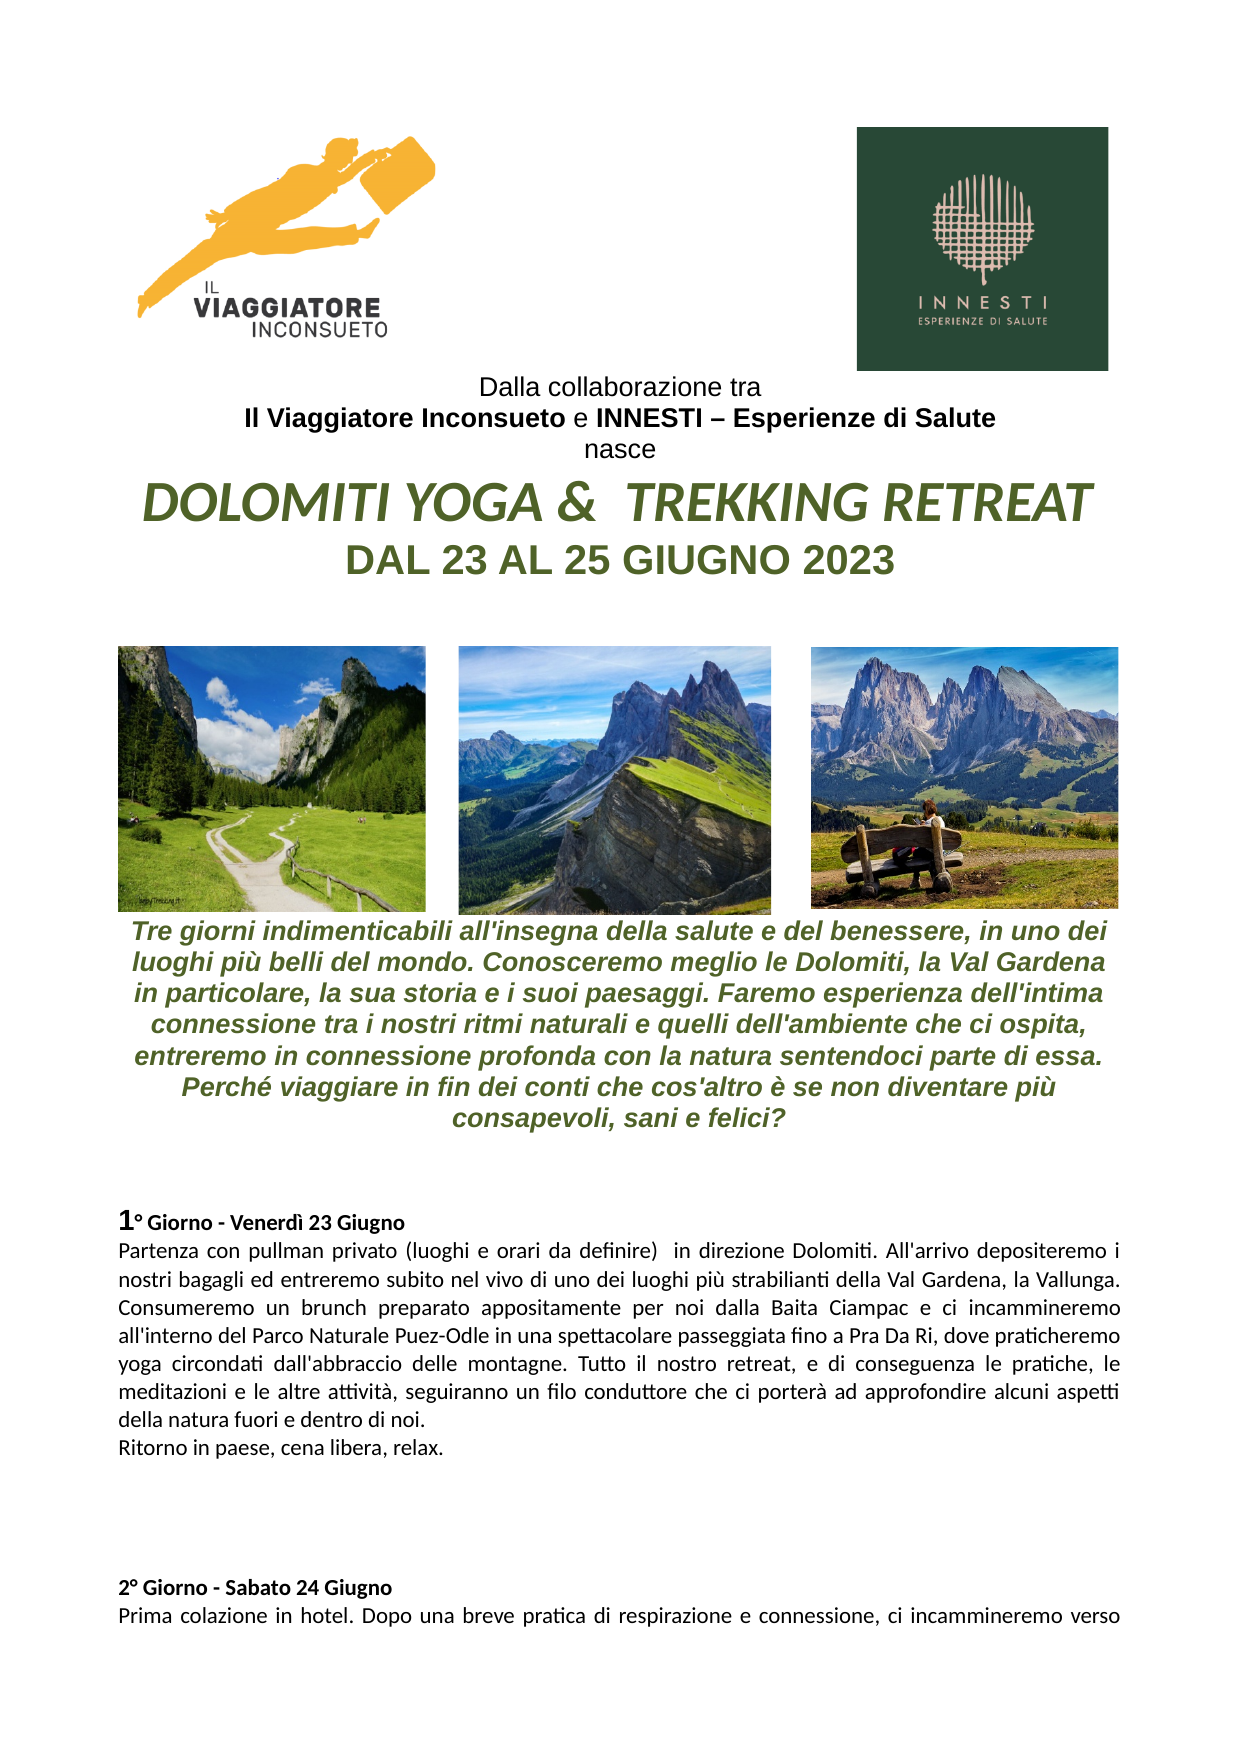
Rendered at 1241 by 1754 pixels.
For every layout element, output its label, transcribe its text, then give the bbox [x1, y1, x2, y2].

text 2° Giorno - Sabato 24 Giugno [118, 1573, 1122, 1601]
text Dalla collaborazione tra [118, 176, 1122, 402]
text Ritorno in paese, cena libera, relax. [118, 1433, 1122, 1461]
text DAL 23 AL 25 GIUGNO 2023 [118, 536, 1122, 583]
text Prima colazione in hotel. Dopo una breve pratica di respirazione e connessione, ci incammineremo verso [118, 1601, 1122, 1629]
text Partenza con pullman privato (luoghi e orari da definire) in direzione Dolomiti. All'arrivo depositeremo i nostri bagagli ed entreremo subito nel vivo di uno dei luoghi più strabilianti della Val Gardena, la Vallunga. Consumeremo un brunch preparato appositamente per noi dalla Baita Ciampac e ci incammineremo all'interno del Parco Naturale Puez-Odle in una spettacolare passeggiata fino a Pra Da Ri, dove praticheremo yoga circondati dall'abbraccio delle montagne. Tutto il nostro retreat, e di conseguenza le pratiche, le meditazioni e le altre attività, seguiranno un filo conduttore che ci porterà ad approfondire alcuni aspetti della natura fuori e dentro di noi. [118, 1237, 1122, 1433]
text nasce [118, 433, 1122, 464]
text DOLOMITI YOGA & TREKKING RETREAT [118, 464, 1122, 536]
text Tre giorni indimenticabili all'insegna della salute e del benessere, in uno dei luoghi più belli del mondo. Conosceremo meglio le Dolomiti, la Val Gardena in particolare, la sua storia e i suoi paesaggi. Faremo esperienza dell'intima connessione tra i nostri ritmi naturali e quelli dell'ambiente che ci ospita, entreremo in connessione profonda con la natura sentendoci parte di essa. Perché viaggiare in fin dei conti che cos'altro è se non diventare più consapevoli, sani e felici? [118, 646, 1122, 1133]
text Il Viaggiatore Inconsueto e INNESTI – Esperienze di Salute [118, 402, 1122, 433]
text 1° Giorno - Venerdì 23 Giugno [118, 1203, 1122, 1237]
